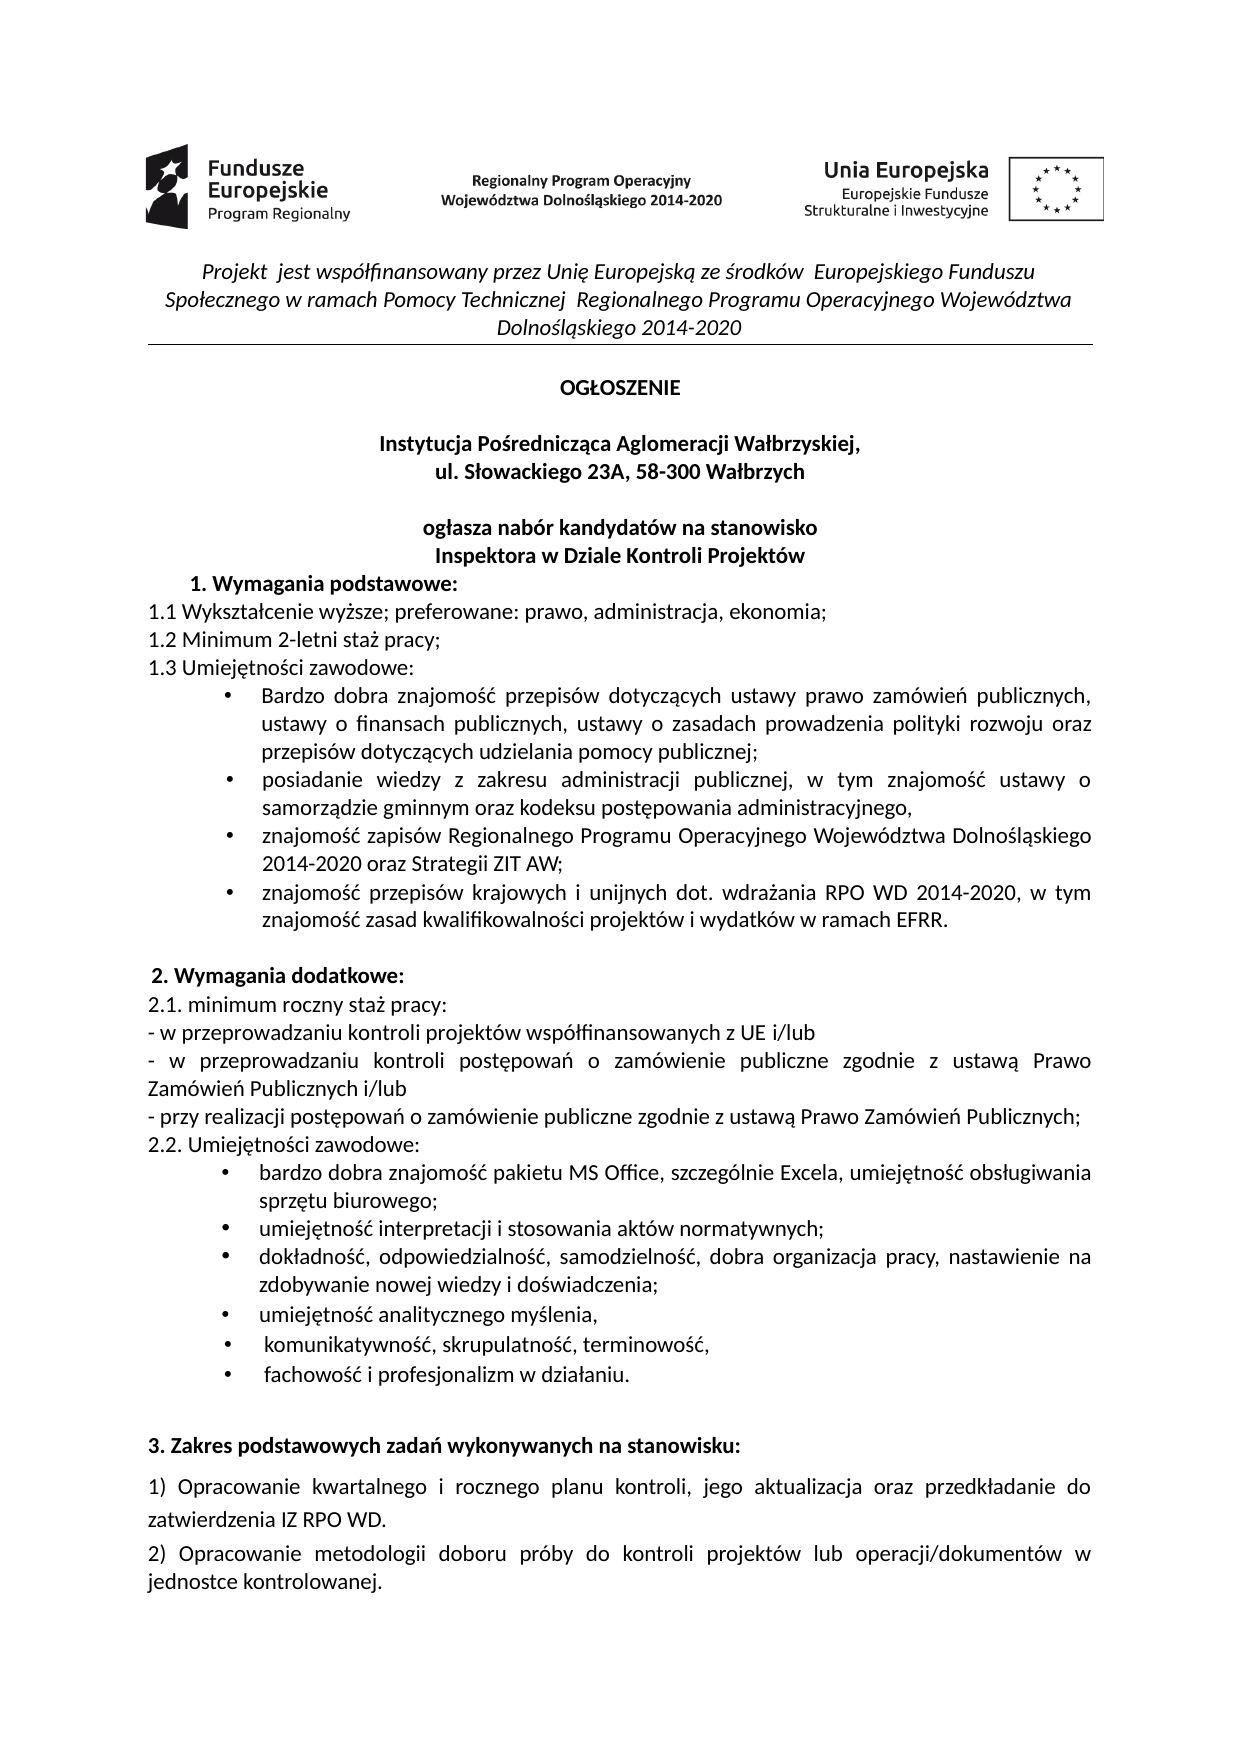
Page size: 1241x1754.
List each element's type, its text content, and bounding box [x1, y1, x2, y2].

text - przy realizacji postępowań o zamówienie publiczne zgodnie z ustawą Prawo Zamówień Publicznych; [148, 1102, 1093, 1130]
text 2.2. Umiejętności zawodowe: [148, 1130, 1093, 1158]
text OGŁOSZENIE [148, 373, 1093, 401]
list umiejętność interpretacji i stosowania aktów normatywnych; [221, 1214, 1093, 1242]
list umiejętność analitycznego myślenia, [221, 1300, 1093, 1328]
list komunikatywność, skrupulatność, terminowość, [224, 1330, 1093, 1358]
text ogłasza nabór kandydatów na stanowisko [148, 513, 1093, 541]
text 1.1 Wykształcenie wyższe; preferowane: prawo, administracja, ekonomia; [148, 597, 1093, 625]
text 2.1. minimum roczny staż pracy: [148, 990, 1093, 1018]
list Bardzo dobra znajomość przepisów dotyczących ustawy prawo zamówień publicznych, ustawy o finansach publicznych, ustawy o zasadach prowadzenia polityki rozwoju oraz przepisów dotyczących udzielania pomocy publicznej; [224, 681, 1093, 766]
text ul. Słowackiego 23A, 58-300 Wałbrzych [148, 457, 1093, 485]
list znajomość przepisów krajowych i unijnych dot. wdrażania RPO WD 2014-2020, w tym znajomość zasad kwalifikowalności projektów i wydatków w ramach EFRR. [226, 878, 1093, 934]
list fachowość i profesjonalizm w działaniu. [224, 1361, 1093, 1388]
text Projekt jest współfinansowany przez Unię Europejską ze środków Europejskiego Funduszu Społecznego w ramach Pomocy Technicznej Regionalnego Programu Operacyjnego Województwa Dolnośląskiego 2014-2020 [148, 257, 1093, 344]
text 1.3 Umiejętności zawodowe: [148, 653, 1093, 681]
text 1.2 Minimum 2-letni staż pracy; [148, 625, 1093, 653]
text 1) Opracowanie kwartalnego i rocznego planu kontroli, jego aktualizacja oraz przedkładanie do zatwierdzenia IZ RPO WD. [148, 1472, 1093, 1533]
text 3. Zakres podstawowych zadań wykonywanych na stanowisku: [148, 1431, 1093, 1459]
list posiadanie wiedzy z zakresu administracji publicznej, w tym znajomość ustawy o samorządzie gminnym oraz kodeksu postępowania administracyjnego, [226, 766, 1093, 822]
text - w przeprowadzaniu kontroli postępowań o zamówienie publiczne zgodnie z ustawą Prawo Zamówień Publicznych i/lub [148, 1046, 1093, 1102]
text Instytucja Pośrednicząca Aglomeracji Wałbrzyskiej, [148, 429, 1093, 457]
text 2) Opracowanie metodologii doboru próby do kontroli projektów lub operacji/dokumentów w jednostce kontrolowanej. [148, 1539, 1093, 1595]
list bardzo dobra znajomość pakietu MS Office, szczególnie Excela, umiejętność obsługiwania sprzętu biurowego; [221, 1158, 1093, 1214]
list dokładność, odpowiedzialność, samodzielność, dobra organizacja pracy, nastawienie na zdobywanie nowej wiedzy i doświadczenia; [221, 1242, 1093, 1298]
list znajomość zapisów Regionalnego Programu Operacyjnego Województwa Dolnośląskiego 2014-2020 oraz Strategii ZIT AW; [226, 822, 1093, 878]
text Inspektora w Dziale Kontroli Projektów [148, 541, 1093, 569]
text - w przeprowadzaniu kontroli projektów współfinansowanych z UE i/lub [148, 1018, 1093, 1046]
text 2. Wymagania dodatkowe: [151, 962, 1093, 990]
text 1. Wymagania podstawowe: [189, 569, 1093, 597]
